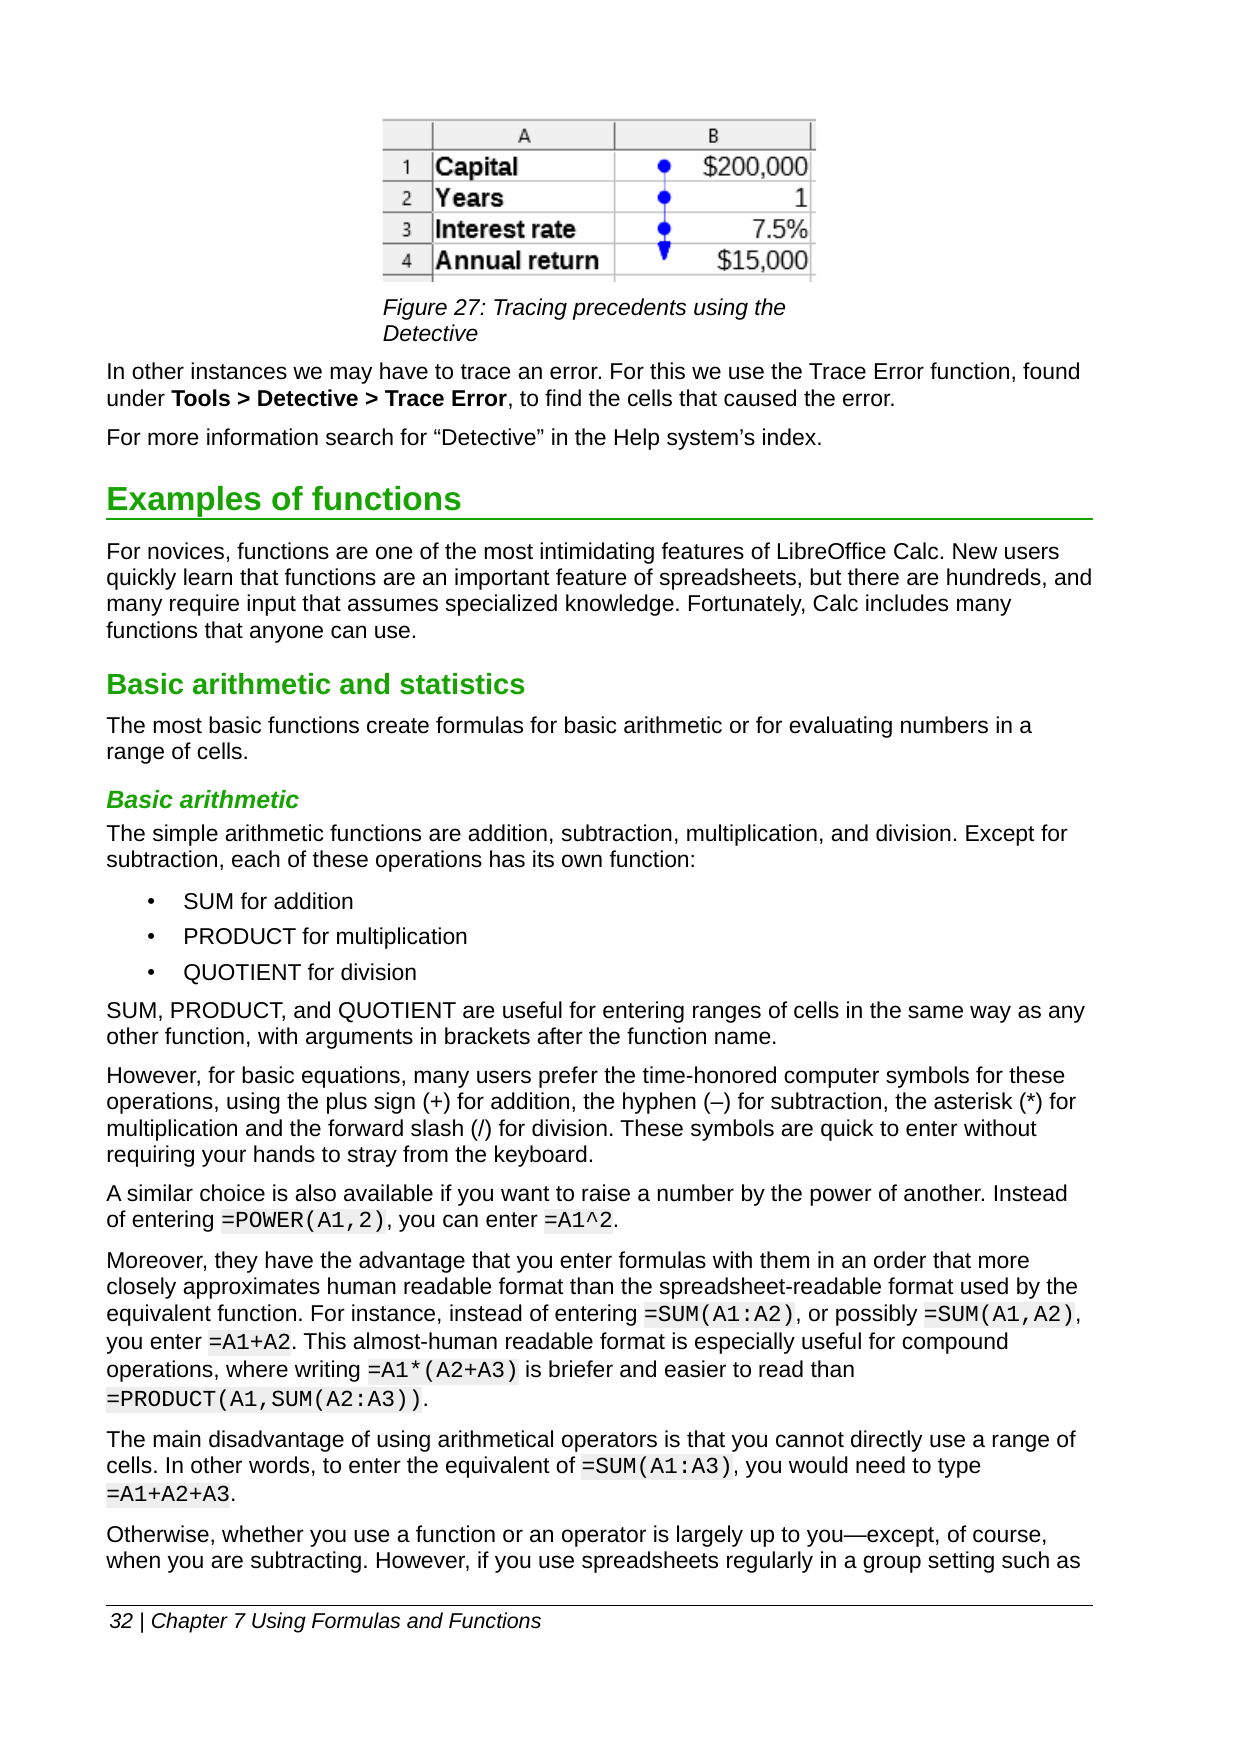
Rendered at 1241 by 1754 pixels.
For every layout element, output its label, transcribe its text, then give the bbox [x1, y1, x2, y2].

text In other instances we may have to trace an error. For this we use the Trace Error function, found under Tools > Detective > Trace Error, to find the cells that caused the error. [106, 358, 1093, 411]
list SUM for addition [144, 885, 1093, 914]
text For novices, functions are one of the most intimidating features of LibreOffice Calc. New users quickly learn that functions are an important feature of spreadsheets, but there are hundreds, and many require input that assumes specialized knowledge. Fortunately, Calc includes many functions that anyone can use. [106, 538, 1093, 643]
picture [382, 118, 817, 282]
list QUOTIENT for division [144, 956, 1093, 988]
text However, for basic equations, many users prefer the time-honored computer symbols for these operations, using the plus sign (+) for addition, the hyphen (–) for subtraction, the asterisk (*) for multiplication and the forward slash (/) for division. These symbols are quick to enter without requiring your hands to stray from the keyboard. [106, 1062, 1093, 1167]
text The simple arithmetic functions are addition, subtraction, multiplication, and division. Except for subtraction, each of these operations has its own function: [106, 820, 1093, 873]
text Figure 27: Tracing precedents using the Detective [383, 294, 816, 346]
list PRODUCT for multiplication [144, 920, 1093, 950]
subtitle Examples of functions [106, 479, 1093, 518]
text For more information search for “Detective” in the Help system’s index. [106, 423, 1093, 450]
text SUM, PRODUCT, and QUOTIENT are useful for entering ranges of cells in the same way as any other function, with arguments in brackets after the function name. [106, 997, 1093, 1049]
subtitle Basic arithmetic and statistics [106, 667, 1093, 700]
subtitle Basic arithmetic [106, 785, 1093, 814]
text Otherwise, whether you use a function or an operator is largely up to you—except, of course, when you are subtracting. However, if you use spreadsheets regularly in a group setting such as [106, 1521, 1093, 1574]
text The main disadvantage of using arithmetical operators is that you cannot directly use a range of cells. In other words, to enter the equivalent of =SUM(A1:A3), you would need to type =A1+A2+A3. [106, 1426, 1093, 1508]
text The most basic functions create formulas for basic arithmetic or for evaluating numbers in a range of cells. [106, 712, 1093, 765]
text A similar choice is also available if you want to raise a number by the power of another. Instead of entering =POWER(A1,2), you can enter =A1^2. [106, 1180, 1093, 1234]
text Moreover, they have the advantage that you enter formulas with them in an order that more closely approximates human readable format than the spreadsheet-readable format used by the equivalent function. For instance, instead of entering =SUM(A1:A2), or possibly =SUM(A1,A2), you enter =A1+A2. This almost-human readable format is especially useful for compound operations, where writing =A1*(A2+A3) is briefer and easier to read than =PRODUCT(A1,SUM(A2:A3)). [106, 1247, 1093, 1413]
